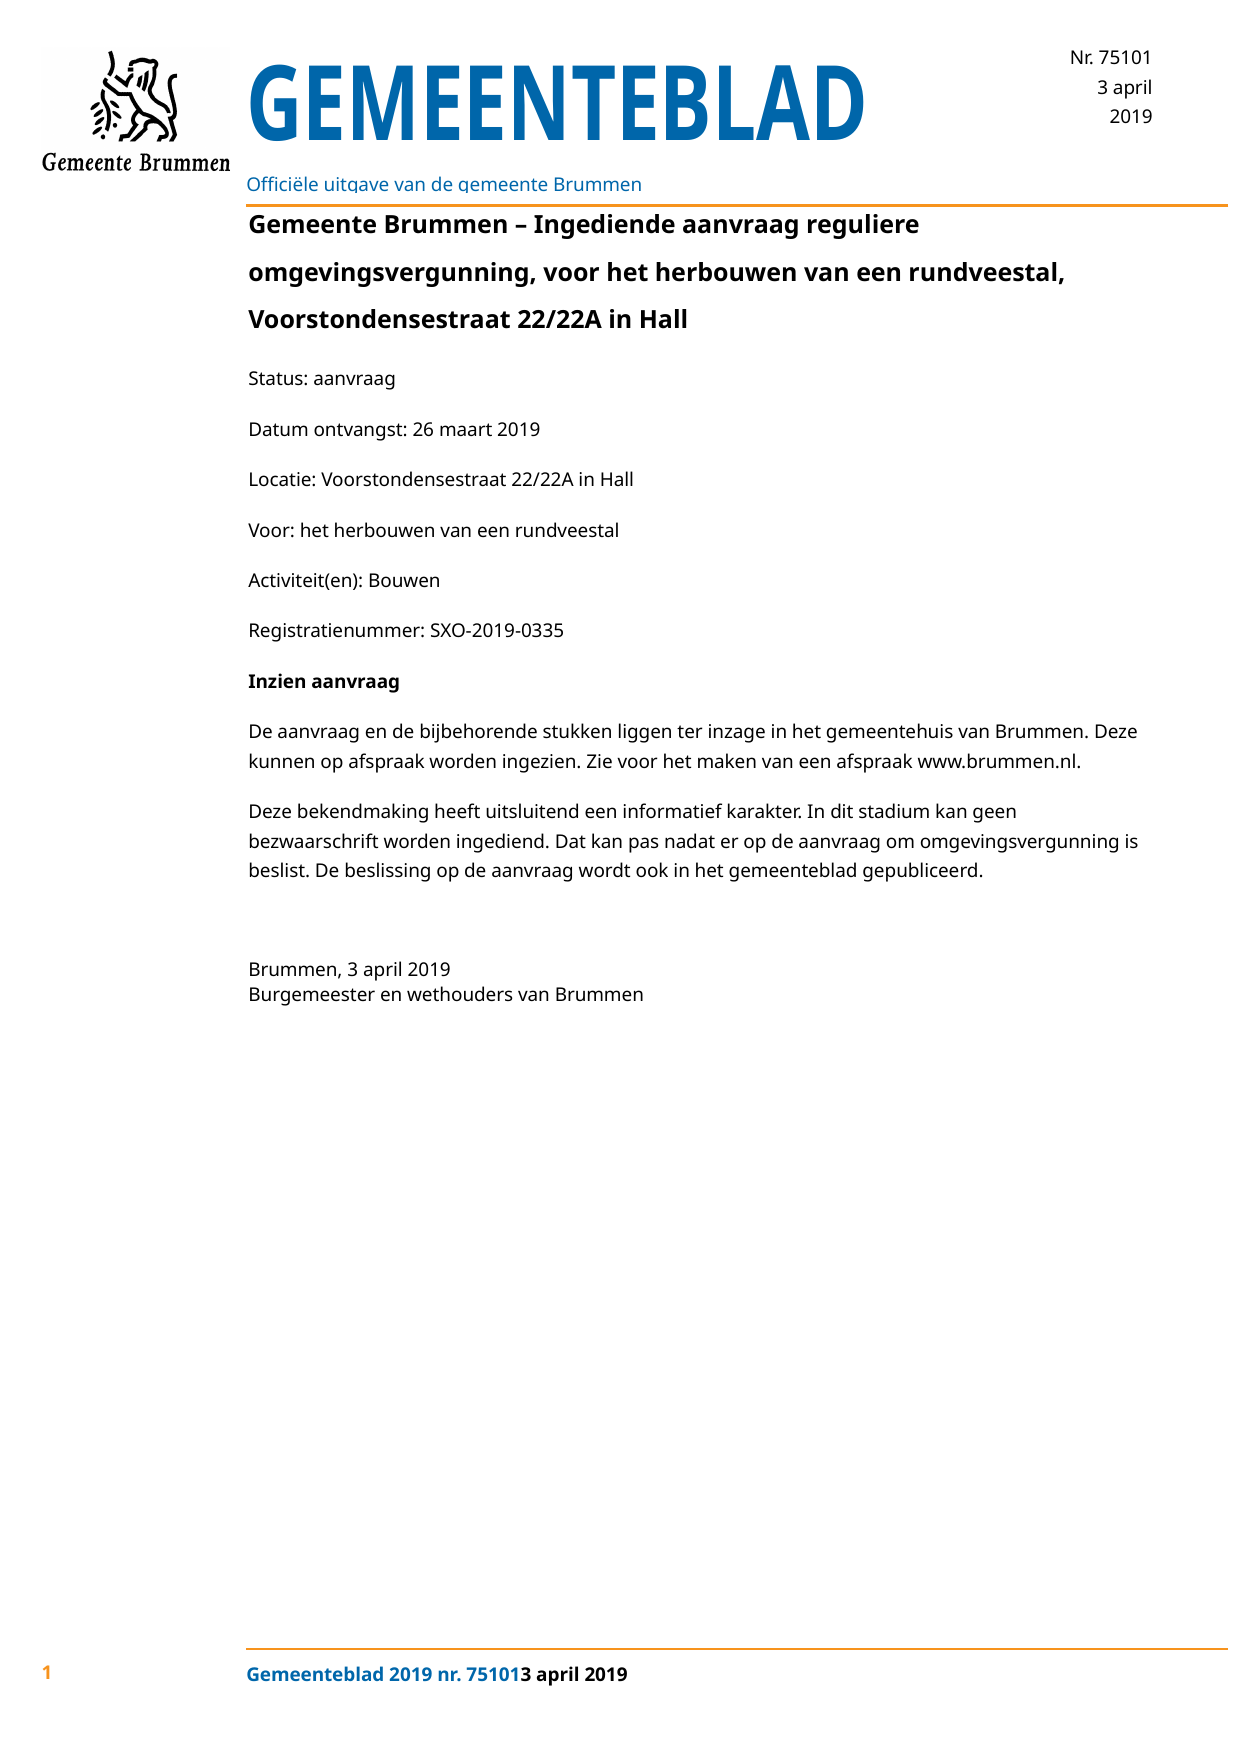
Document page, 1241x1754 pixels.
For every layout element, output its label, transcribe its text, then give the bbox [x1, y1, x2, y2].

text Voor: het herbouwen van een rundveestal [248, 517, 1152, 542]
text Burgemeester en wethouders van Brummen [248, 982, 1152, 1007]
text De aanvraag en de bijbehorende stukken liggen ter inzage in het gemeentehuis van Brummen. Deze kunnen op afspraak worden ingezien. Zie voor het maken van een afspraak www.brummen.nl. [248, 718, 1152, 774]
text Registratienummer: SXO-2019-0335 [248, 618, 1152, 643]
text Activiteit(en): Bouwen [248, 567, 1152, 593]
text Status: aanvraag [248, 366, 1152, 391]
text Brummen, 3 april 2019 [248, 956, 1152, 982]
text Inzien aanvraag [248, 668, 1152, 694]
picture [41, 47, 231, 172]
text Datum ontvangst: 26 maart 2019 [248, 416, 1152, 442]
text Deze bekendmaking heeft uitsluitend een informatief karakter. In dit stadium kan geen bezwaarschrift worden ingediend. Dat kan pas nadat er op de aanvraag om omgevingsvergunning is beslist. De beslissing op de aanvraag wordt ook in het gemeenteblad gepubliceerd. [248, 798, 1152, 883]
text Locatie: Voorstondensestraat 22/22A in Hall [248, 466, 1152, 492]
text Gemeente Brummen – Ingediende aanvraag reguliere omgevingsvergunning, voor het herbouwen van een rundveestal, Voorstondensestraat 22/22A in Hall [248, 207, 1152, 336]
